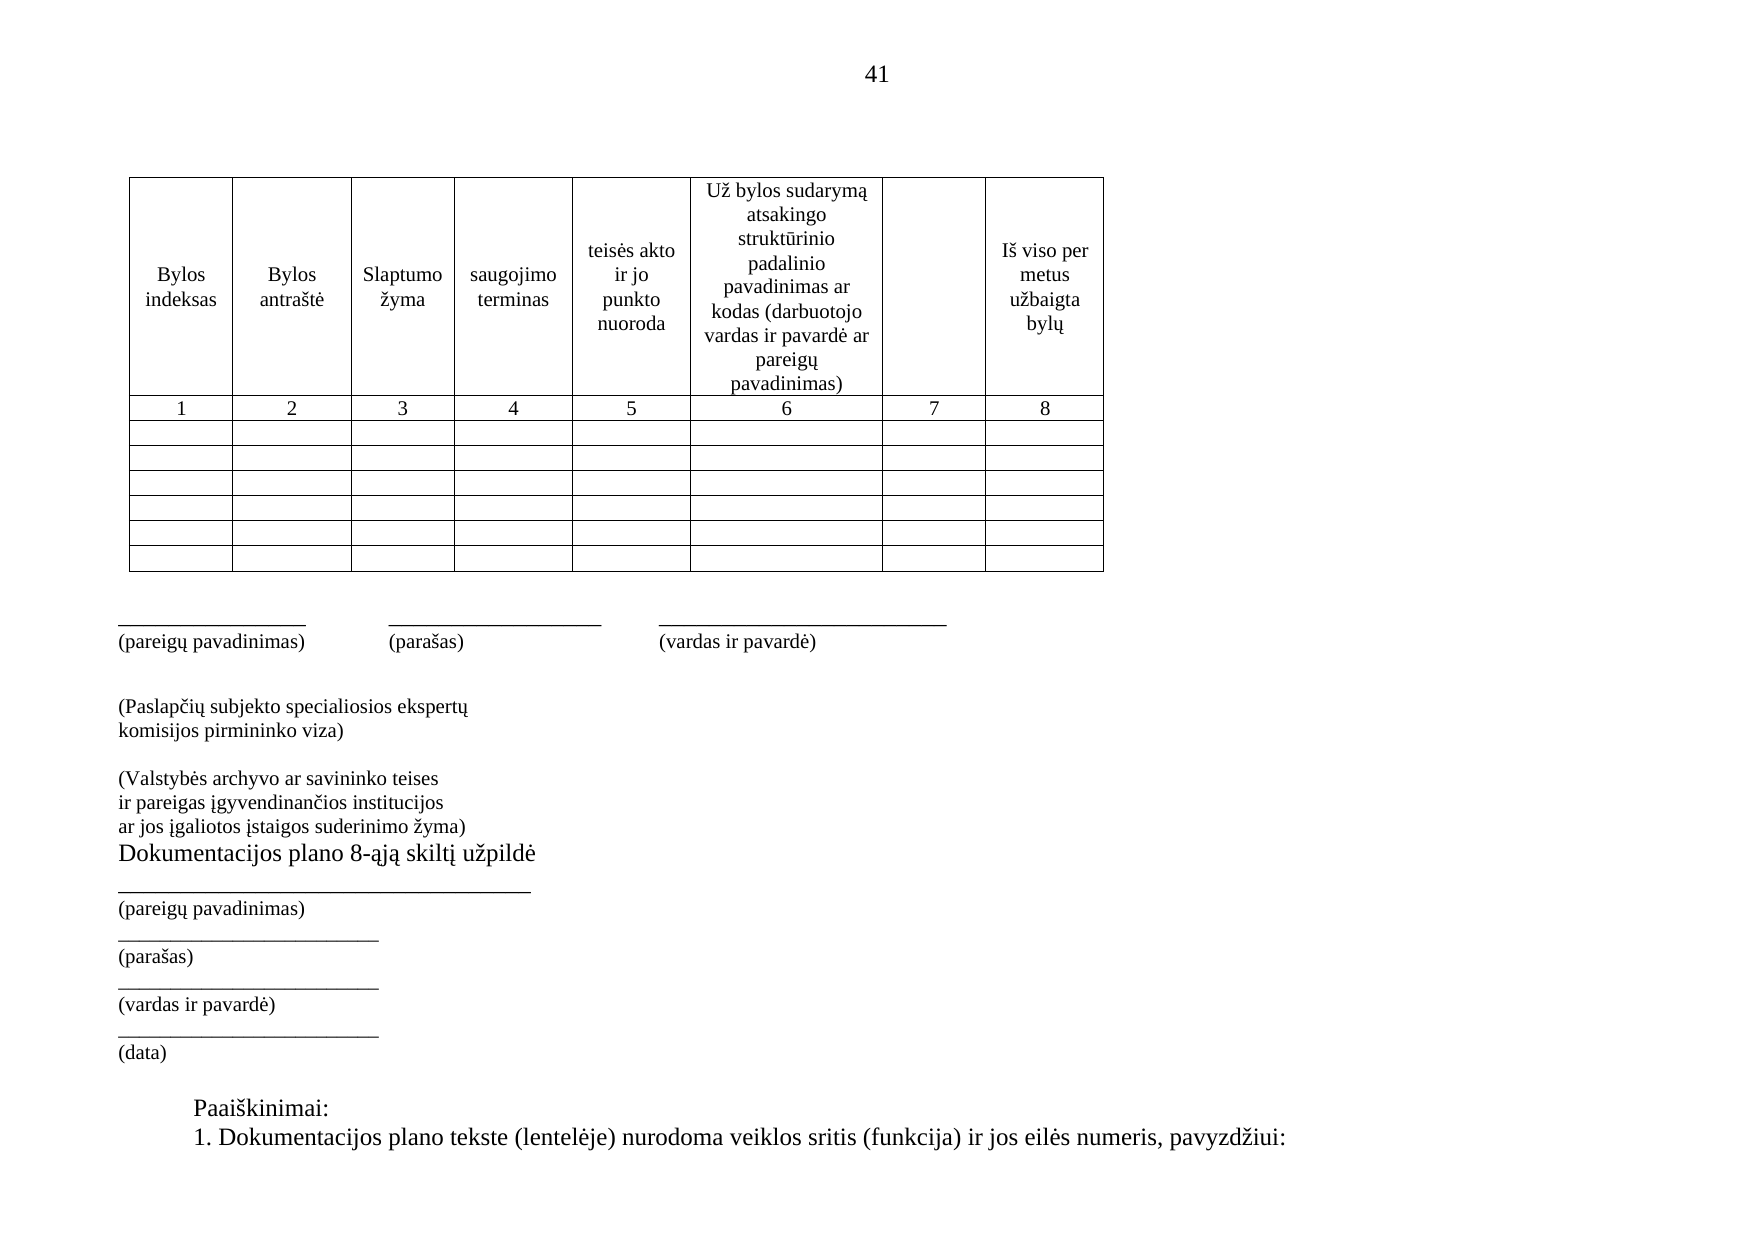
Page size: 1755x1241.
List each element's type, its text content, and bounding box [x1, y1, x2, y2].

text (Paslapčių subjekto specialiosios ekspertų komisijos pirmininko viza) [118, 694, 1636, 742]
table_cell [233, 446, 351, 470]
table_cell 1 [130, 396, 232, 420]
table_cell [573, 521, 690, 545]
table_cell [986, 521, 1103, 545]
table_cell [883, 446, 985, 470]
table_header Slaptumo žyma [352, 178, 454, 395]
table_header Iš viso per metus užbaigta bylų [986, 178, 1103, 395]
table_cell [691, 471, 882, 495]
table_cell [691, 421, 882, 445]
table_cell [573, 446, 690, 470]
table_cell [986, 496, 1103, 520]
table_cell 8 [986, 396, 1103, 420]
text (pareigų pavadinimas) (parašas) (vardas ir pavardė) [118, 629, 1636, 653]
text 1. Dokumentacijos plano tekste (lentelėje) nurodoma veiklos sritis (funkcija) ir jos eilės numeris, pavyzdžiui: [118, 1122, 1636, 1150]
text (Valstybės archyvo ar savininko teises [118, 766, 1636, 790]
table_cell [455, 546, 572, 571]
table_cell [352, 546, 454, 571]
table_cell [883, 471, 985, 495]
table_cell [986, 446, 1103, 470]
table_cell [986, 546, 1103, 571]
text Dokumentacijos plano 8-ąją skiltį užpildė [118, 838, 1636, 867]
table_cell [233, 546, 351, 571]
table_cell 2 [233, 396, 351, 420]
table_cell saugojimo terminas [455, 178, 572, 395]
table_cell [883, 546, 985, 571]
table_cell [352, 471, 454, 495]
table_cell [130, 546, 232, 571]
table_cell [352, 496, 454, 520]
table_cell [130, 446, 232, 470]
text ir pareigas įgyvendinančios institucijos [118, 790, 1636, 814]
text _________________________ [118, 1016, 1636, 1040]
table_cell [573, 496, 690, 520]
table_cell [691, 446, 882, 470]
table_cell [691, 546, 882, 571]
table_cell [130, 471, 232, 495]
table_cell [573, 471, 690, 495]
table_cell 3 [352, 396, 454, 420]
table_cell [233, 496, 351, 520]
table_cell [691, 496, 882, 520]
table_header Bylos indeksas [130, 178, 232, 395]
text (parašas) [118, 944, 1636, 968]
text (vardas ir pavardė) [118, 992, 1636, 1016]
table_cell [130, 421, 232, 445]
table_cell [573, 546, 690, 571]
table_cell [986, 471, 1103, 495]
table_cell [455, 471, 572, 495]
table_cell [352, 446, 454, 470]
table_cell [455, 446, 572, 470]
table_cell [352, 421, 454, 445]
table_cell [130, 521, 232, 545]
table_cell teisės akto ir jo punkto nuoroda [573, 178, 690, 395]
table_header [883, 178, 985, 395]
table_cell [986, 421, 1103, 445]
text Paaiškinimai: [118, 1093, 1636, 1122]
table_cell [883, 496, 985, 520]
table_cell [455, 521, 572, 545]
table_cell [233, 471, 351, 495]
table_cell [455, 496, 572, 520]
table_cell [883, 421, 985, 445]
table_cell 7 [883, 396, 985, 420]
table_cell [573, 421, 690, 445]
table_cell [883, 521, 985, 545]
text _______________ _________________ _______________________ [118, 600, 1636, 629]
text _________________________________ [118, 867, 1636, 896]
table_cell 5 [573, 396, 690, 420]
table_cell 6 [691, 396, 882, 420]
table_header Bylos antraštė [233, 178, 351, 395]
table_cell [352, 521, 454, 545]
table_cell [233, 521, 351, 545]
table_cell [455, 421, 572, 445]
text (pareigų pavadinimas) [118, 896, 1636, 920]
table_cell [691, 521, 882, 545]
table_cell [130, 496, 232, 520]
table_cell [233, 421, 351, 445]
text (data) [118, 1040, 1636, 1064]
text ar jos įgaliotos įstaigos suderinimo žyma) [118, 814, 1636, 838]
text _________________________ [118, 968, 1636, 992]
table_cell 4 [455, 396, 572, 420]
table_header Už bylos sudarymą atsakingo struktūrinio padalinio pavadinimas ar kodas (darbuotojo vardas ir pavardė ar pareigų pavadinimas) [691, 178, 882, 395]
text _________________________ [118, 920, 1636, 944]
